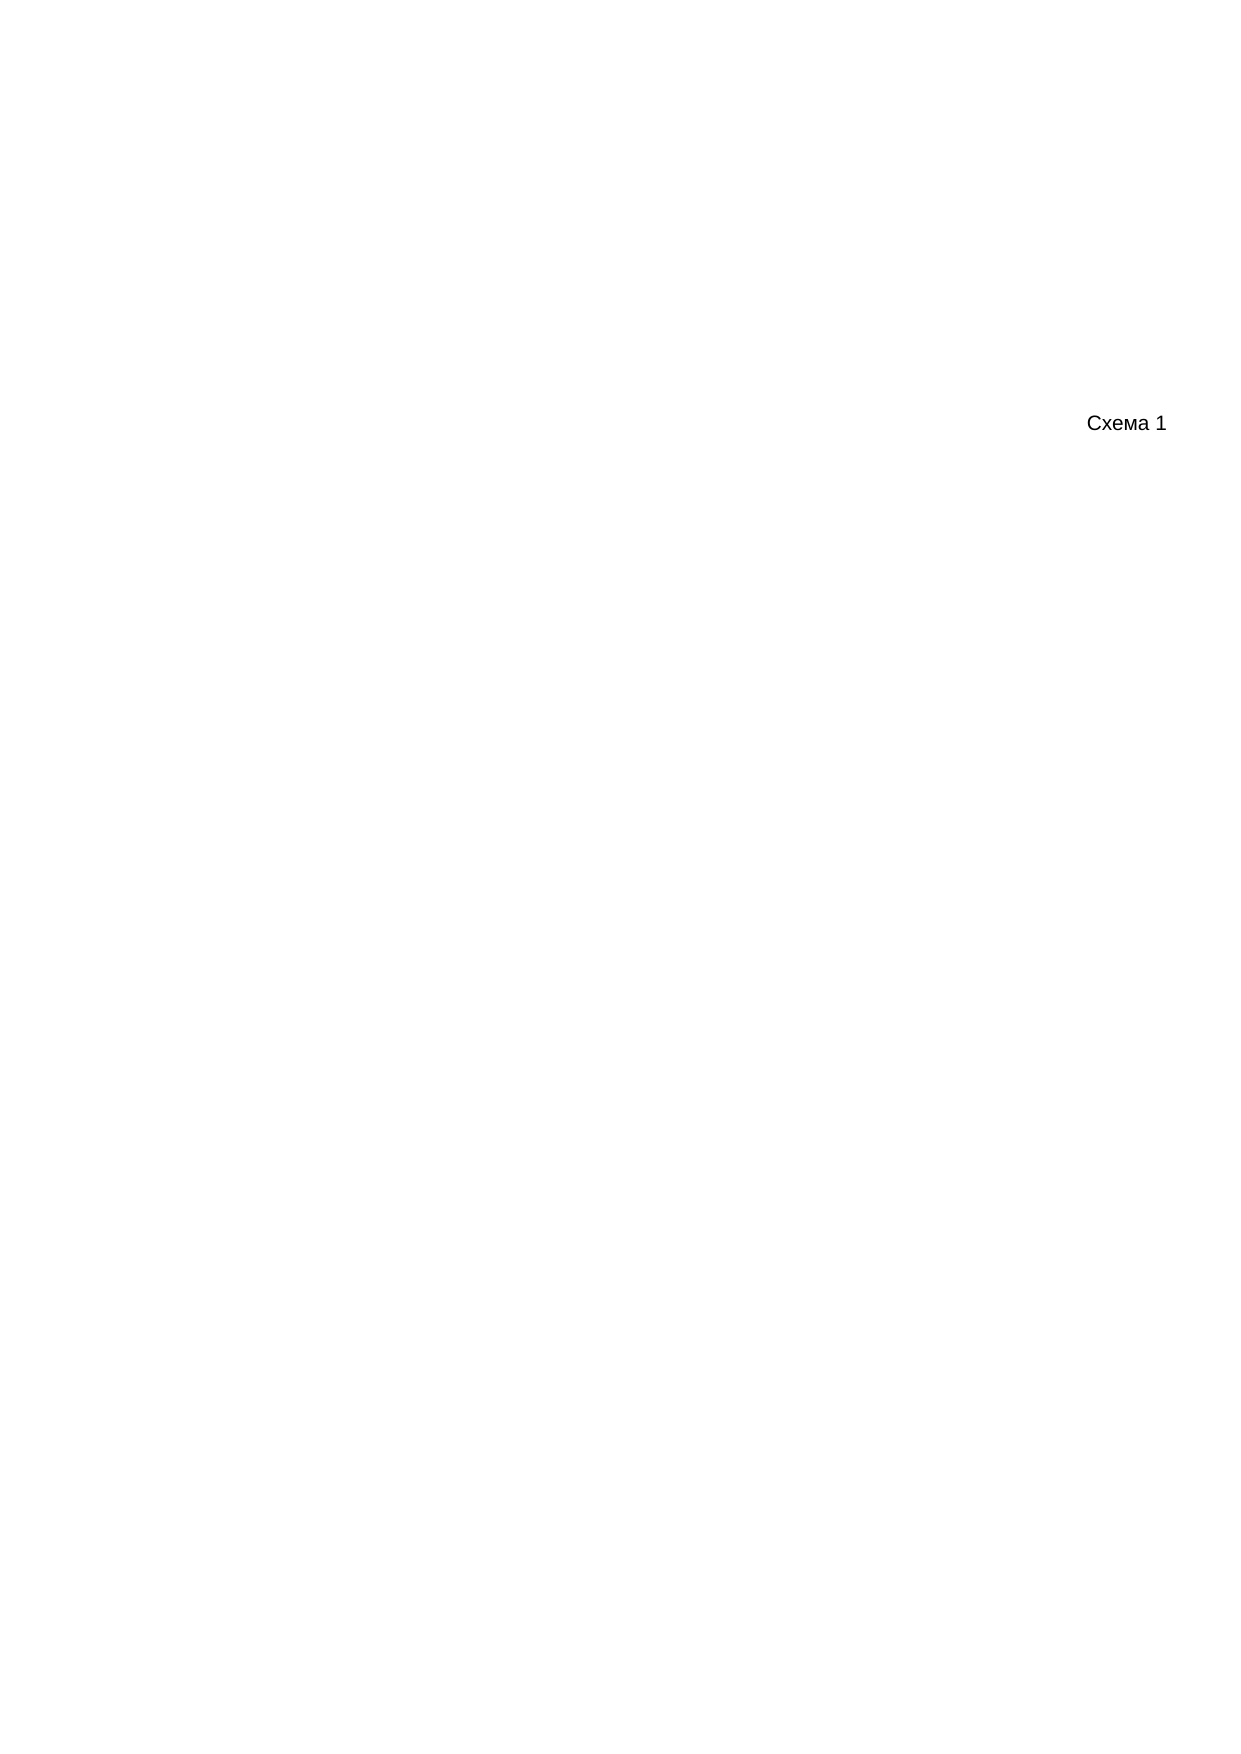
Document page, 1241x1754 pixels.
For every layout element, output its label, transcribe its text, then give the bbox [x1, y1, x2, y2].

text Схема 1 [86, 411, 1167, 435]
